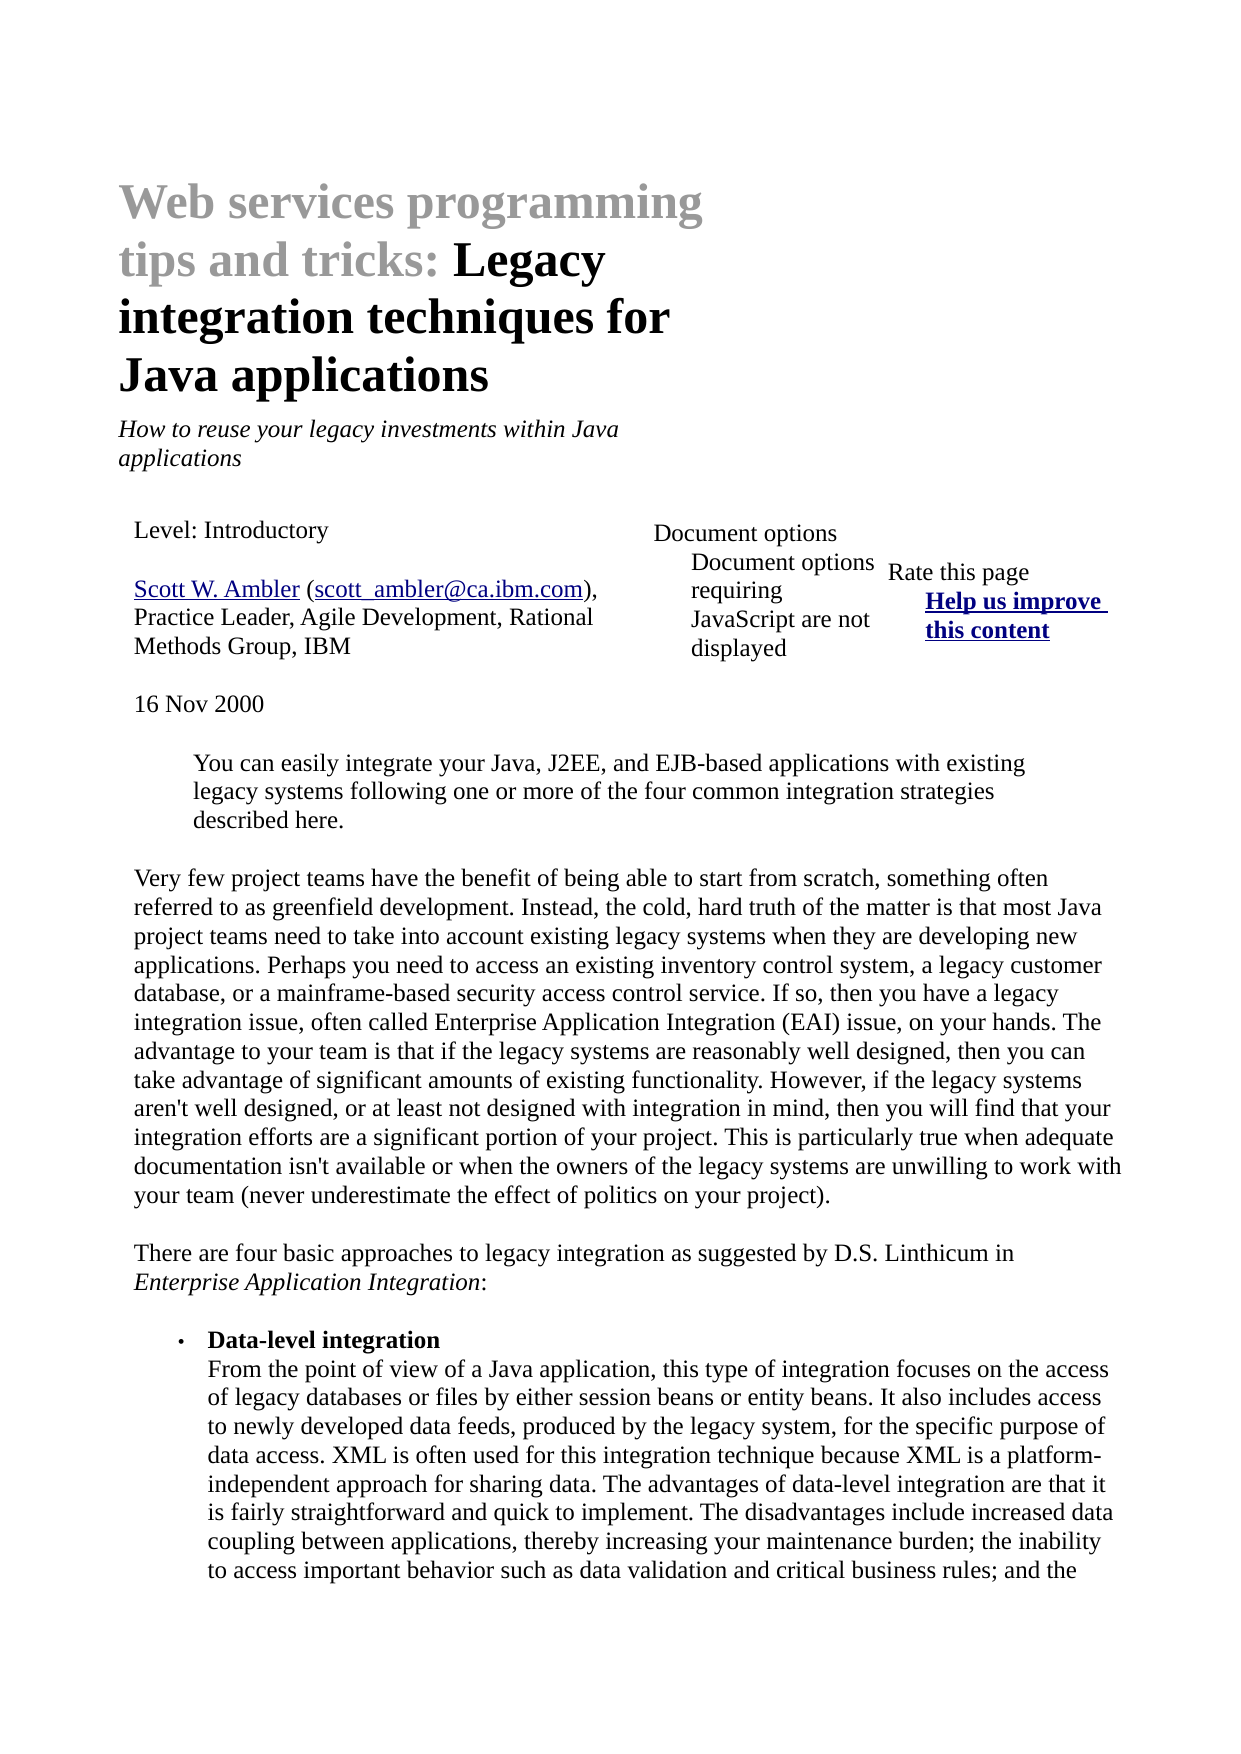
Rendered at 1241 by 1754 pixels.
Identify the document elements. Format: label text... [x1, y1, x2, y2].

table_header Level: Introductory Scott W. Ambler (scott_ambler@ca.ibm.com), Practice Leader, Agile Development, Rational Methods Group, IBM 16 Nov 2000 You can easily integrate your Java, J2EE, and EJB-based applications with existing legacy systems following one or more of the four common integration strategies described here. <!-- if (document.referrer&&document.referrer!="") { // document.write(document.referrer); var q = document.referrer; var engine = q; var isG = engine.search(/google\.com/i); var searchTerms; //var searchTermsForDisplay; if (isG != -1) { var i = q.search(/q=/); var q2 = q.substring(i+2); var j = q2.search(/&/); j = (j == -1)?q2.length:j; searchTerms = q.substring(i+2,i+2+j); if (searchTerms.length != 0) { searchQuery(searchTerms); document.write("<div id=\"contents\"></div>"); } } } //-->Very few project teams have the benefit of being able to start from scratch, something often referred to as greenfield development. Instead, the cold, hard truth of the matter is that most Java project teams need to take into account existing legacy systems when they are developing new applications. Perhaps you need to access an existing inventory control system, a legacy customer database, or a mainframe-based security access control service. If so, then you have a legacy integration issue, often called Enterprise Application Integration (EAI) issue, on your hands. The advantage to your team is that if the legacy systems are reasonably well designed, then you can take advantage of significant amounts of existing functionality. However, if the legacy systems aren't well designed, or at least not designed with integration in mind, then you will find that your integration efforts are a significant portion of your project. This is particularly true when adequate documentation isn't available or when the owners of the legacy systems are unwilling to work with your team (never underestimate the effect of politics on your project). There are four basic approaches to legacy integration as suggested by D.S. Linthicum in Enterprise Application Integration: Data-level integration From the point of view of a Java application, this type of integration focuses on the access of legacy databases or files by either session beans or entity beans. It also includes access to newly developed data feeds, produced by the legacy system, for the specific purpose of data access. XML is often used for this integration technique because XML is a platform-independent approach for sharing data. The advantages of data-level integration are that it is fairly straightforward and quick to implement. The disadvantages include increased data coupling between applications, thereby increasing your maintenance burden; the inability to access important behavior such as data validation and critical business rules; and the need to write significant data cleansing/formatting code for poorly designed data. Application-interface integration With this approach, you leverage the application programming interfaces (APIs) exposed by your applications to access both the data and the functionality encapsulated by legacy systems. The advantage of application-interface integration is that this approach is fairly standard within the industry; many packages such as SAP and PeopleSoft include C-APIs that you can access via Java Native Interface (JNI) code. The main disadvantages are that software developed within your organization rarely has a defined API; the APIs may be limited in scope and may not offer the behavior that you need (or in a manner that you need it); and APIs are often function-oriented in nature and not object-oriented. Method-level integration With this approach, business logic is shared as a collection of shared methods, or operations that your software can invoke. For example, common operations to update customer data, to validate a credit card transaction, or to deposit money into a bank account may be made available in a common repository or reusable framework that all applications have access to. The advantages of method-level integration are that it often provides fine-grained access to common business functions; a wide range of applications (including both Java and non-Java) can access the operations; and invoking the methods is straightforward. The disadvantage is that the fine-grained nature of the common methods can make it difficult to support transactions or to support common technical services, such as security access control, without significant scaffolding in each method. User interface-level integration This technique focuses on accessing existing applications through their user interfaces, a process called screen scraping, in which user keystrokes are simulated to implement the interaction with the legacy software. Screen scraping is a common technique used by Web-based aggregator sites, for example Vertical One, to present personalized views of financial or other types of information. The advantage is that this is a time-tested and common approach for legacy integration, one that is taken by many user interface testing tools such as IBM Rational Functional Tester or Mercury Interactive's WinRunner. The main disadvantage is that this approach can be slow: you need to wait for the legacy application to render the screen that you are scraping, and any changes to the legacy user interface necessitate changes to your integration code. Luckily, simple legacy integration -- particularly when the legacy systems are designed with integration in mind -- can often be handled through middleware products such as Tibco Inc's ActiveEnterprise product line, IBM MQSeries product family, and Iona's iPortal Integration Server. However, when the integration effort proves to be more complex than what is handled by your organization's middleware infrastructure, you will find that you need to write your own integration code, often called "wrapper" code. Table 1 lists various options that you can apply in your Java code, describing how each technique can be used to integrate Java applications with legacy systems. Table 1. Java technology options [134, 516, 1122, 1584]
table_header [888, 516, 1122, 558]
table_header Document options [653, 518, 888, 547]
table_header [877, 547, 888, 691]
table_header [888, 586, 1122, 678]
table_header [888, 678, 1122, 720]
table_header Help us improve this content [925, 586, 1111, 673]
table_header [666, 547, 691, 691]
table_header [900, 586, 925, 673]
table_header [888, 586, 900, 673]
table_header [118, 516, 134, 1584]
table_header Rate this page [888, 558, 1122, 586]
table_header Web services programming tips and tricks: Legacy integration techniques for Java applications How to reuse your legacy investments within Java applications [118, 147, 717, 511]
table_header [653, 691, 888, 720]
table_header Document options requiring JavaScript are not displayed [691, 547, 877, 691]
table_header [118, 147, 1122, 516]
